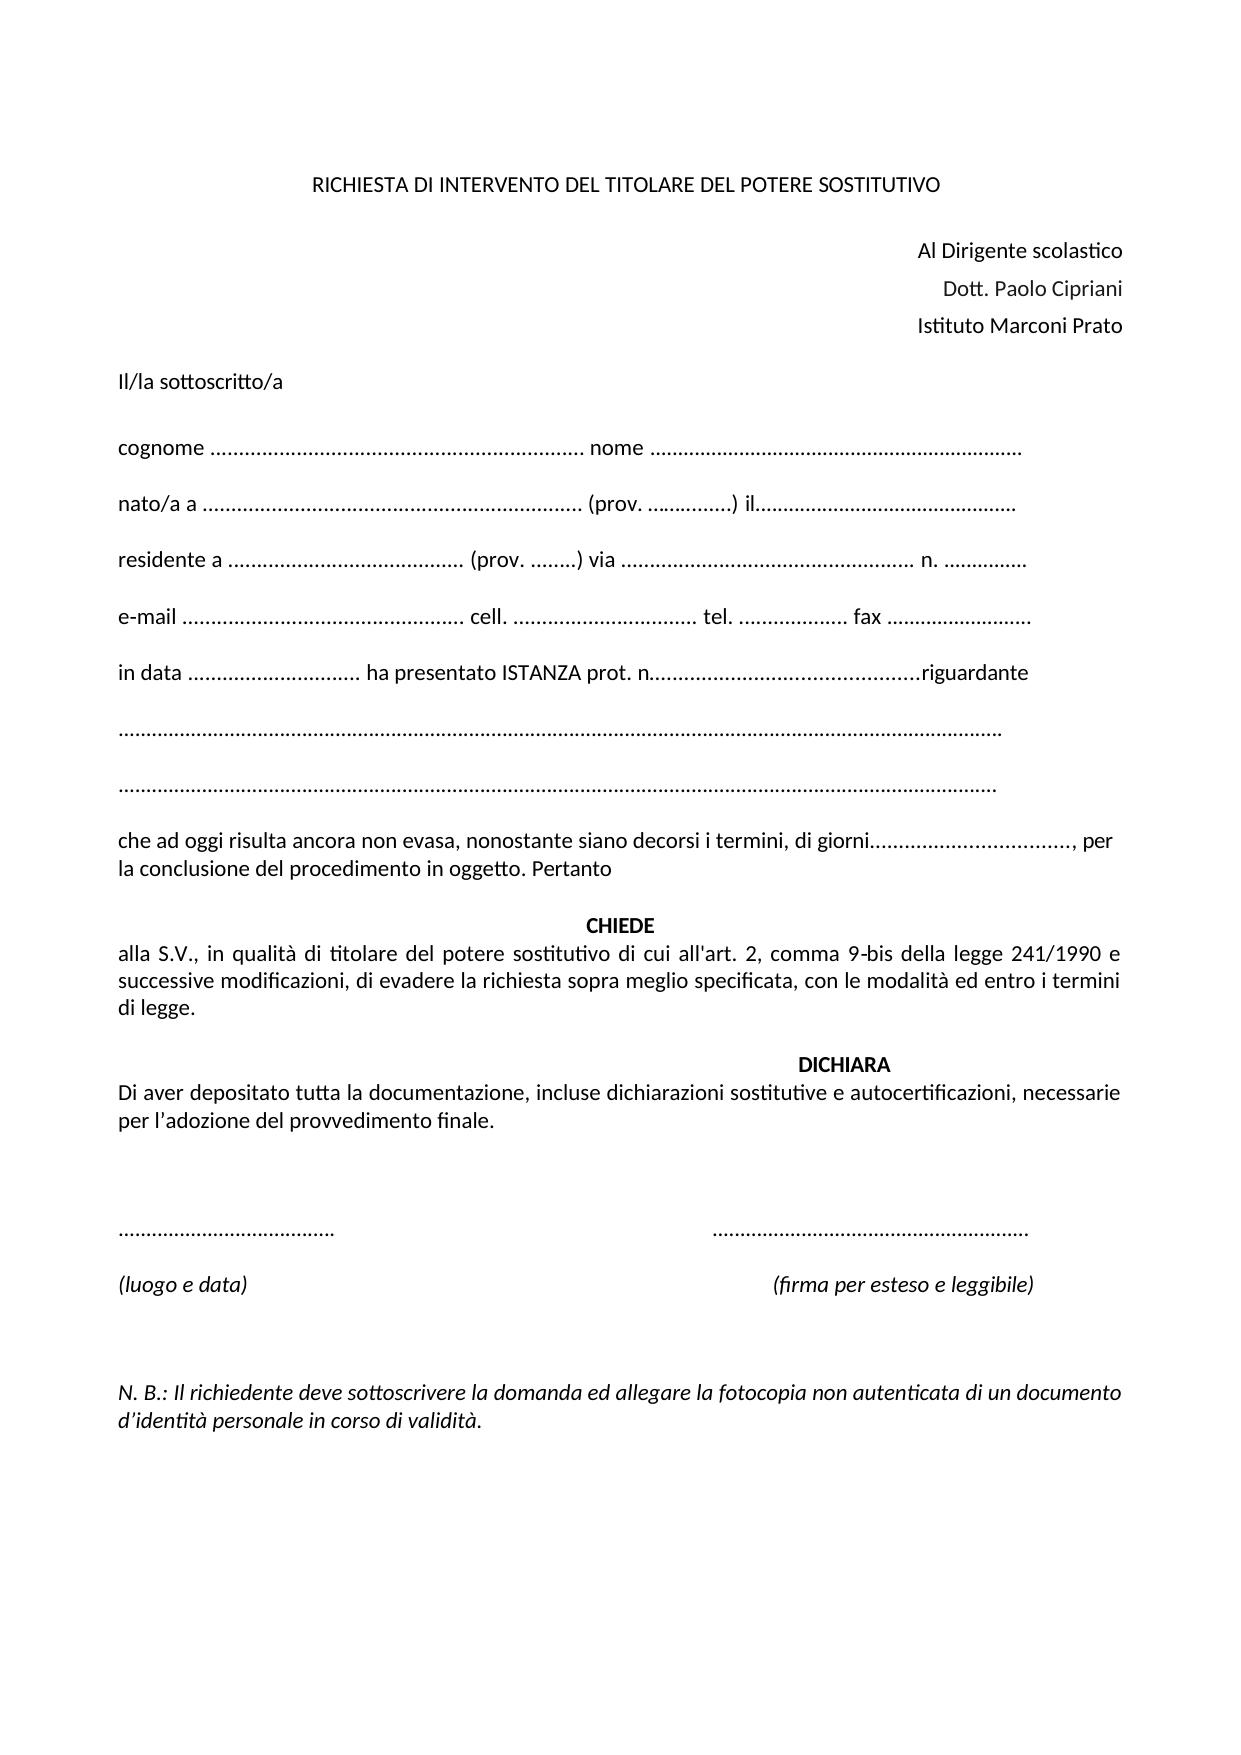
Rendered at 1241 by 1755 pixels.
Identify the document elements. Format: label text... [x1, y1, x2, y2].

subtitle DICHIARA [554, 1049, 1134, 1078]
text Al Dirigente scolastico [676, 236, 1123, 264]
text ............................................................................................................................................................... [118, 714, 1134, 742]
text RICHIESTA DI INTERVENTO DEL TITOLARE DEL POTERE SOSTITUTIVO [118, 171, 1134, 199]
text Il/la sottoscritto/a [118, 367, 298, 395]
text nato/a a .................................................................. (prov. …….........) il............................................... [118, 489, 1134, 517]
subtitle CHIEDE [554, 911, 686, 939]
text e‐mail ................................................. cell. ................................ tel. ................... fax .......................... [118, 602, 1134, 630]
text che ad oggi risulta ancora non evasa, nonostante siano decorsi i termini, di giorni , per [118, 827, 1134, 854]
text N. B.: Il richiedente deve sottoscrivere la domanda ed allegare la fotocopia non autenticata di un documento d’identità personale in corso di validità. [118, 1378, 1134, 1434]
text la conclusione del procedimento in oggetto. Pertanto [118, 854, 631, 883]
text Dott. Paolo Cipriani [676, 274, 1123, 302]
text Istituto Marconi Prato [676, 311, 1123, 339]
text ....................................... ......................................................... [118, 1214, 1134, 1242]
text alla S.V., in qualità di titolare del potere sostitutivo di cui all'art. 2, comma 9‐bis della legge 241/1990 e successive modificazioni, di evadere la richiesta sopra meglio specificata, con le modalità ed entro i termini di legge. [118, 940, 1123, 1021]
text residente a ......................................... (prov. ........) via ................................................... n. ............... [118, 545, 1134, 573]
text .............................................................................................................................................................. [118, 771, 1134, 798]
text in data .............................. ha presentato ISTANZA prot. n. riguardante [118, 658, 1134, 686]
text Di aver depositato tutta la documentazione, incluse dichiarazioni sostitutive e autocertificazioni, necessarie per l’adozione del provvedimento finale. [118, 1078, 1123, 1134]
text (luogo e data) (firma per esteso e leggibile) [118, 1270, 1134, 1298]
text cognome ................................................................. nome ................................................................... [118, 433, 1134, 461]
